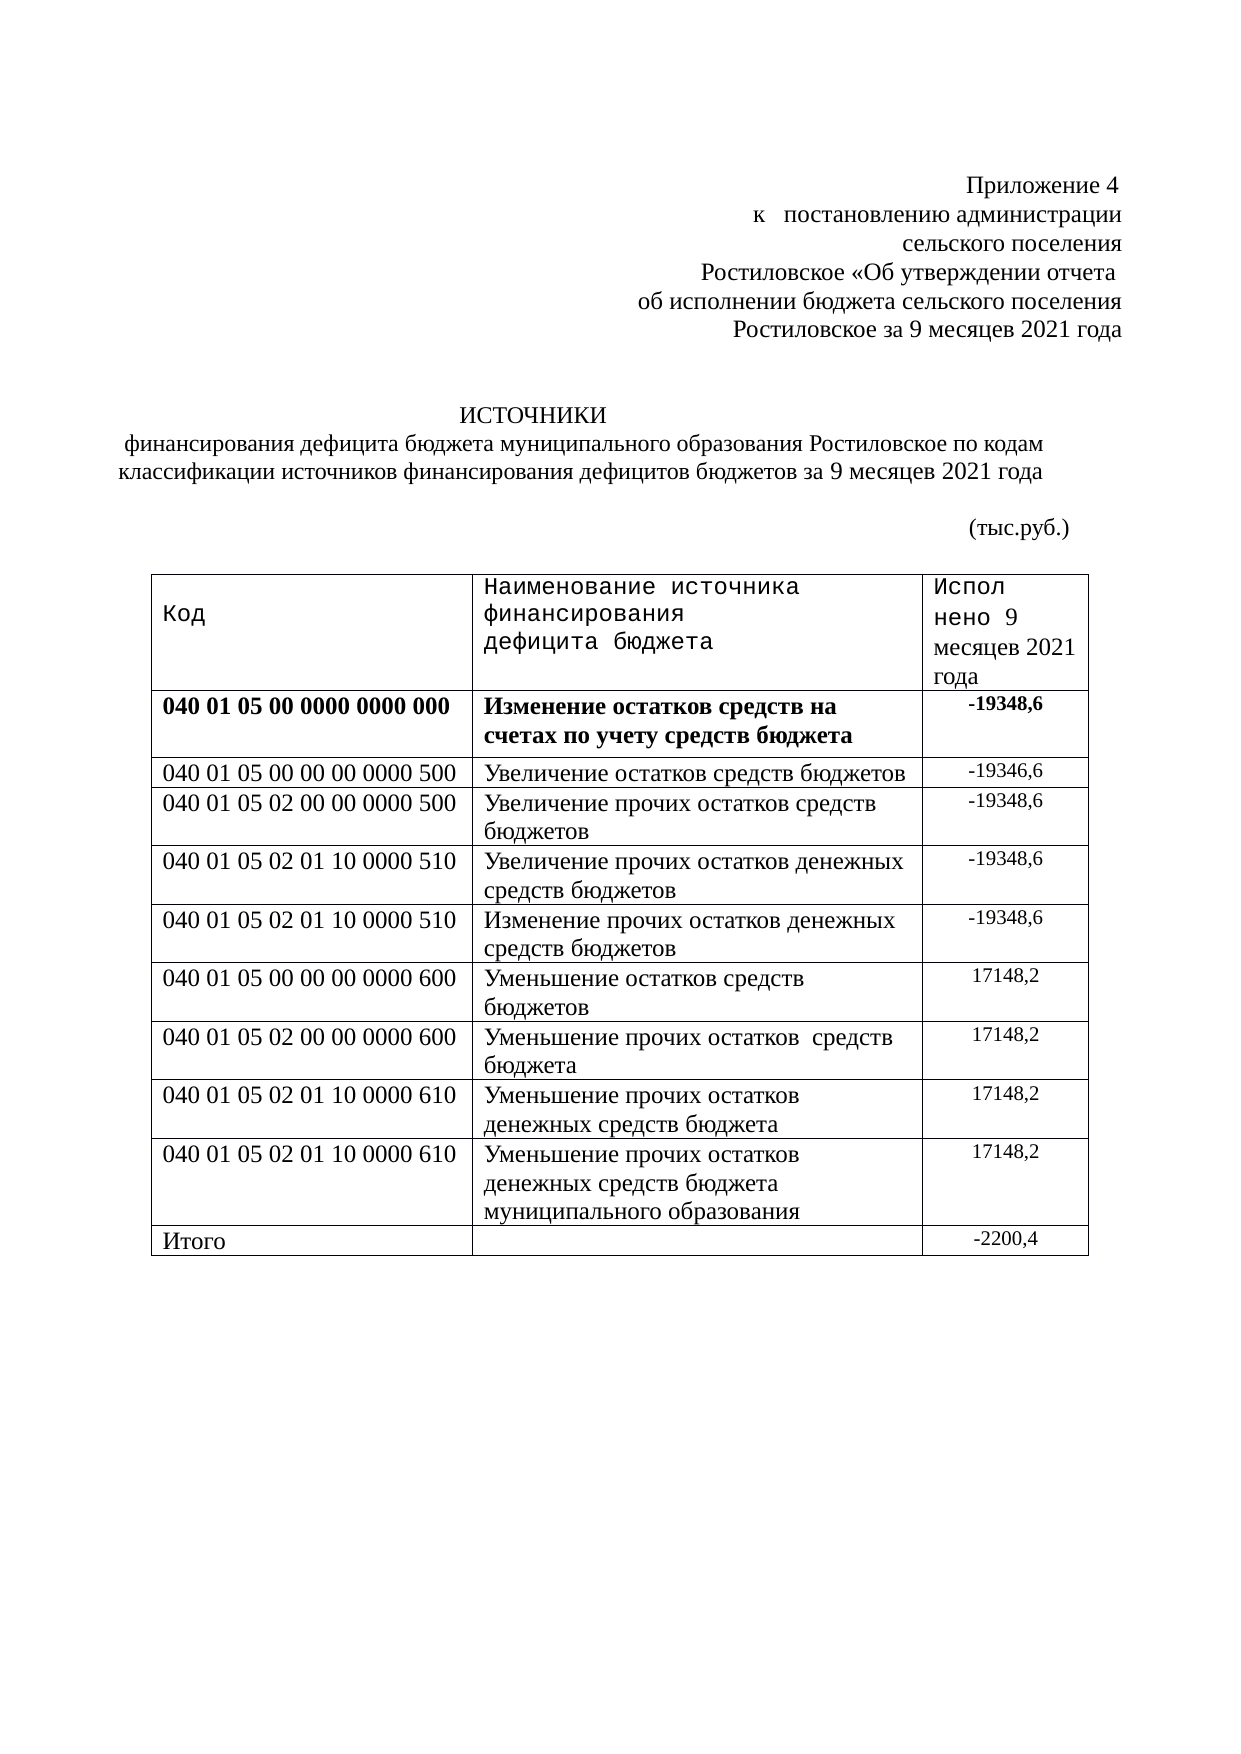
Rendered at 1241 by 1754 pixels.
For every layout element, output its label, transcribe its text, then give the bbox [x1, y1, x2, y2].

table_cell -2200,4 [923, 1226, 1088, 1255]
table_cell Итого [152, 1226, 472, 1255]
table_cell -19348,6 [923, 691, 1088, 757]
table_cell -19348,6 [923, 788, 1088, 845]
table_cell 17148,2 [923, 1022, 1088, 1079]
table_cell 040 01 05 02 00 00 0000 500 [152, 788, 472, 845]
table_cell -19346,6 [923, 758, 1088, 787]
table_cell [473, 1226, 922, 1255]
text ИСТОЧНИКИ [118, 401, 1122, 428]
text к постановлению администрации [561, 199, 1122, 228]
table_header Наименование источника финансирования дефицита бюджета [473, 575, 922, 690]
table_cell 17148,2 [923, 1139, 1088, 1225]
table_cell 17148,2 [923, 1080, 1088, 1138]
table_cell 17148,2 [923, 963, 1088, 1021]
text сельского поселения [561, 228, 1122, 257]
text (тыс.руб.) [118, 512, 1122, 540]
table_cell Увеличение прочих остатков денежных средств бюджетов [473, 846, 922, 904]
table_cell 040 01 05 02 01 10 0000 610 [152, 1080, 472, 1138]
table_cell -19348,6 [923, 846, 1088, 904]
table_cell Увеличение остатков средств бюджетов [473, 758, 922, 787]
table_cell 040 01 05 02 00 00 0000 600 [152, 1022, 472, 1079]
table_cell Увеличение прочих остатков средств бюджетов [473, 788, 922, 845]
table_cell Уменьшение прочих остатков денежных средств бюджета муниципального образования [473, 1139, 922, 1225]
table_header Испол нено 9 месяцев 2021 года [923, 575, 1088, 690]
table_cell 040 01 05 02 01 10 0000 610 [152, 1139, 472, 1225]
text финансирования дефицита бюджета муниципального образования Ростиловское по кодам классификации источников финансирования дефицитов бюджетов за 9 месяцев 2021 года [118, 428, 1122, 512]
table_cell Уменьшение прочих остатков средств бюджета [473, 1022, 922, 1079]
table_cell 040 01 05 00 00 00 0000 600 [152, 963, 472, 1021]
table_header Код [152, 575, 472, 690]
table_cell -19348,6 [923, 905, 1088, 962]
table_cell Изменение прочих остатков денежных средств бюджетов [473, 905, 922, 962]
table_cell Уменьшение остатков средств бюджетов [473, 963, 922, 1021]
text об исполнении бюджета сельского поселения Ростиловское за 9 месяцев 2021 года [118, 286, 1122, 343]
table_cell Изменение остатков средств на счетах по учету средств бюджета [473, 691, 922, 757]
text Приложение 4 [929, 166, 1122, 199]
table_cell 040 01 05 02 01 10 0000 510 [152, 905, 472, 962]
table_cell Уменьшение прочих остатков денежных средств бюджета [473, 1080, 922, 1138]
table_cell 040 01 05 02 01 10 0000 510 [152, 846, 472, 904]
table_cell 040 01 05 00 00 00 0000 500 [152, 758, 472, 787]
text Ростиловское «Об утверждении отчета [118, 257, 1122, 286]
table_cell 040 01 05 00 0000 0000 000 [152, 691, 472, 757]
